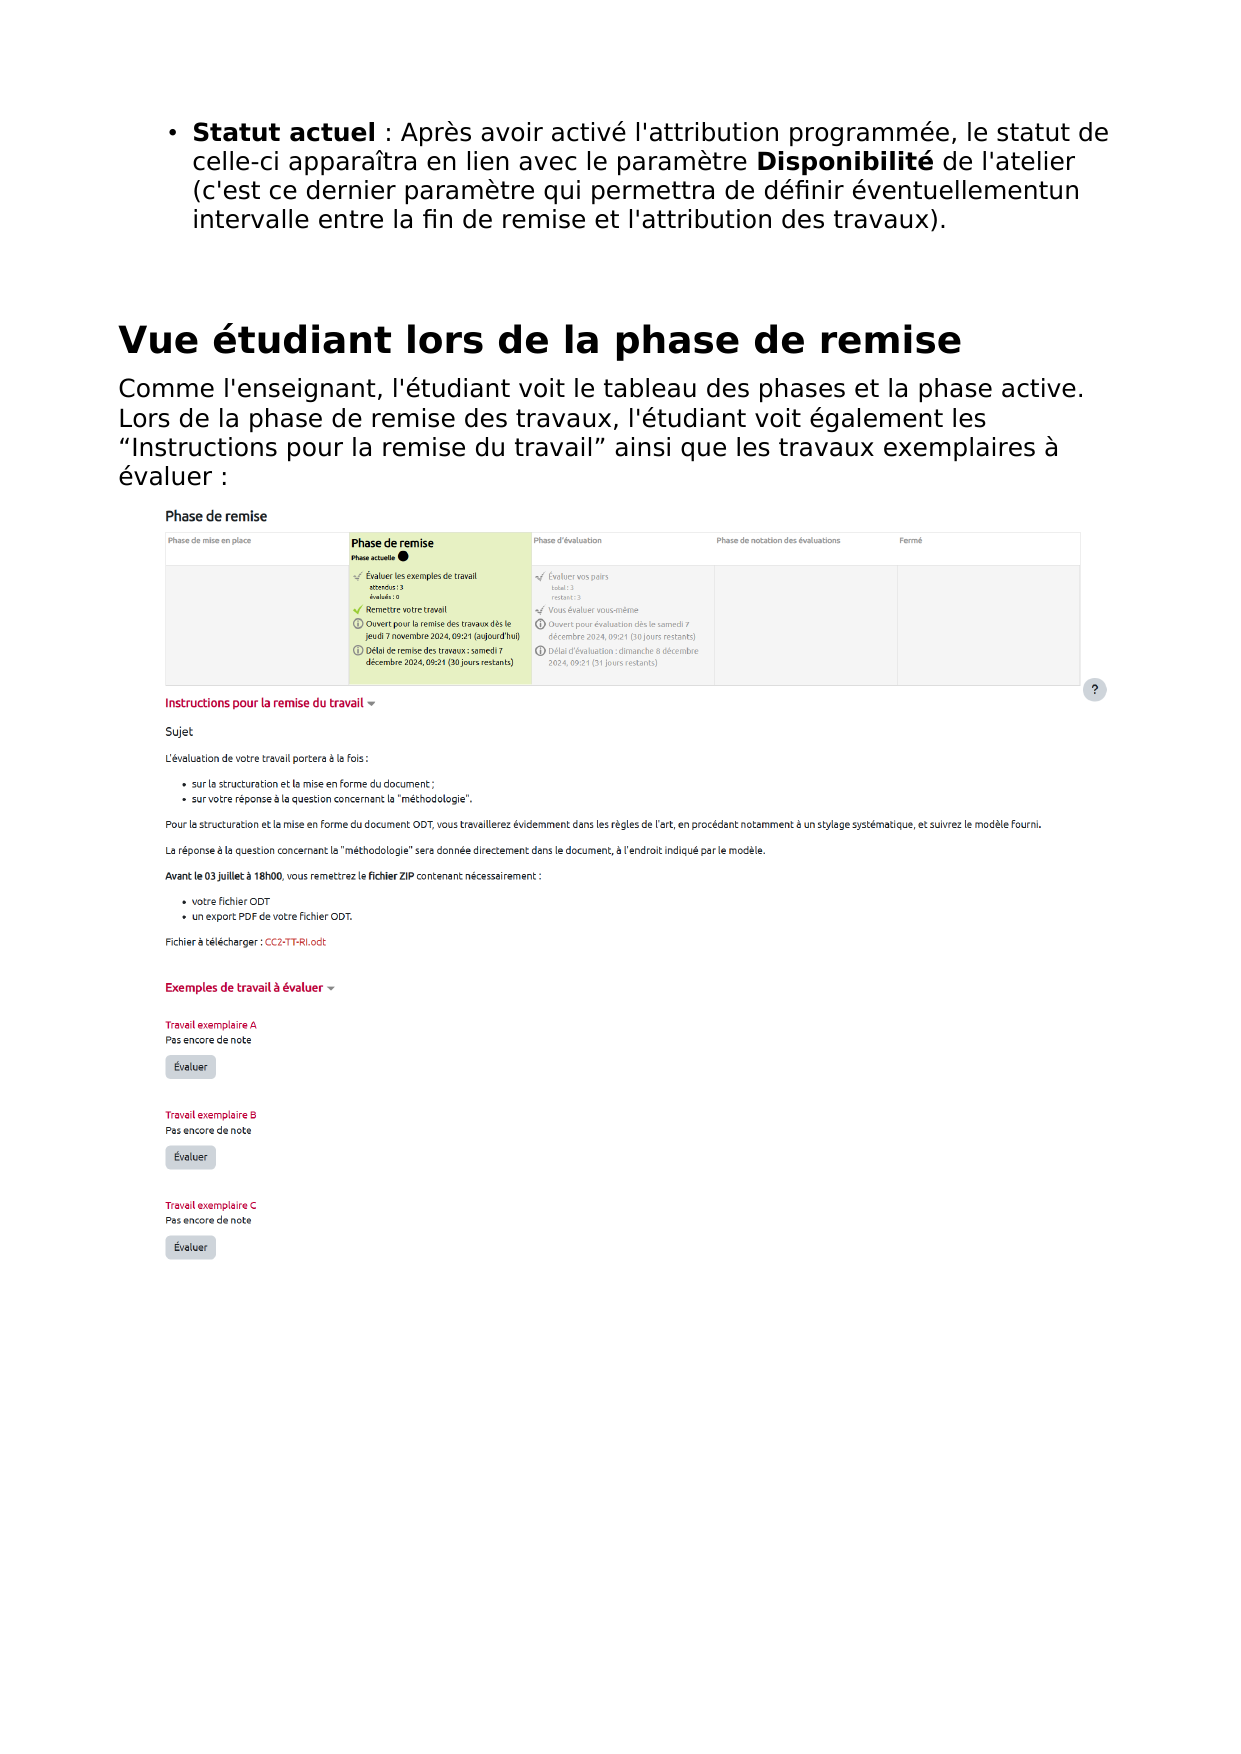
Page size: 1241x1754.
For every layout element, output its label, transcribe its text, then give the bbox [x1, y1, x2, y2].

subtitle Vue étudiant lors de la phase de remise [118, 318, 1122, 362]
list Statut actuel : Après avoir activé l'attribution programmée, le statut de celle-ci apparaîtra en lien avec le paramètre Disponibilité de l'atelier (c'est ce dernier paramètre qui permettra de définir éventuellementun intervalle entre la fin de remise et l'attribution des travaux). [177, 118, 1122, 264]
picture [118, 503, 1123, 1275]
text Comme l'enseignant, l'étudiant voit le tableau des phases et la phase active. Lors de la phase de remise des travaux, l'étudiant voit également les “Instructions pour la remise du travail” ainsi que les travaux exemplaires à évaluer : [118, 374, 1122, 491]
